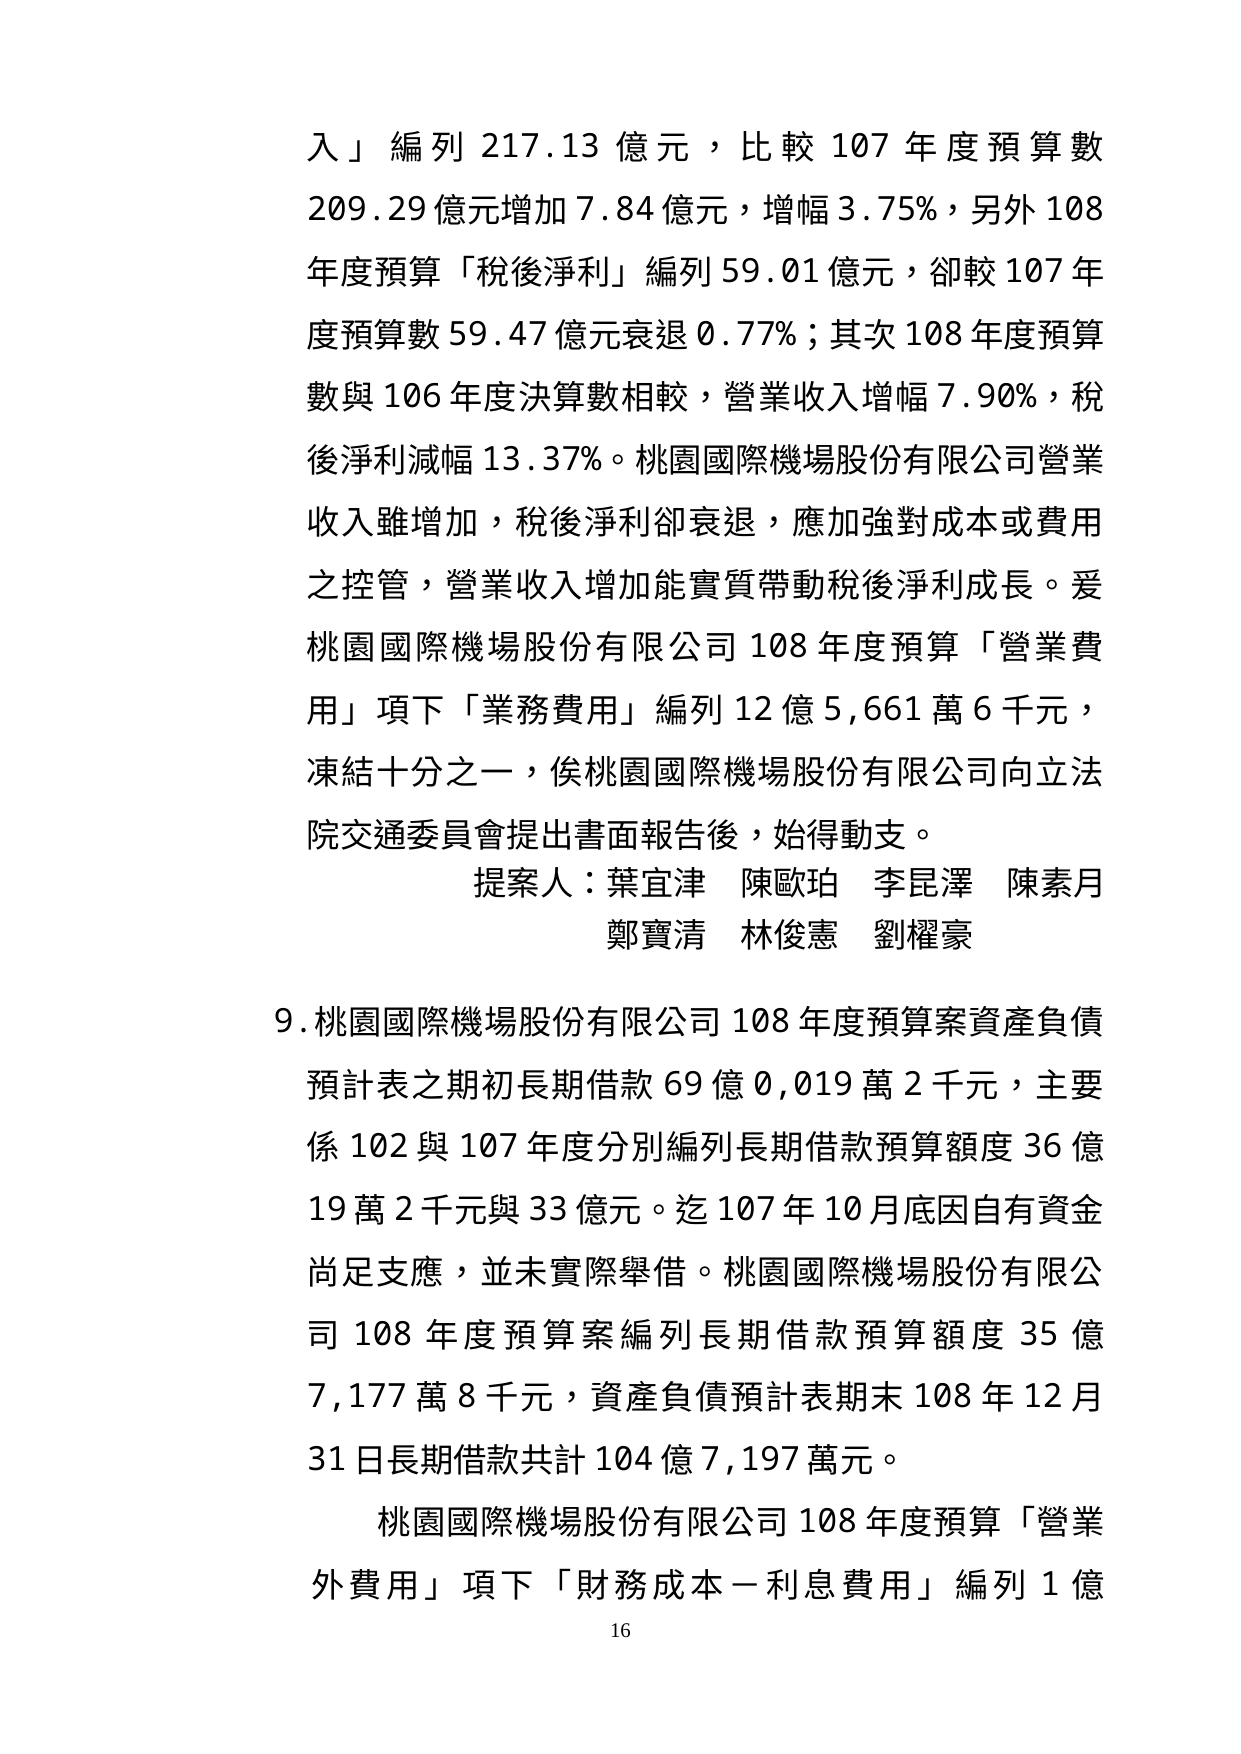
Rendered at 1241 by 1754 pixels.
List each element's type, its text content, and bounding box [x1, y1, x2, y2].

text 9.桃園國際機場股份有限公司108年度預算案資產負債預計表之期初長期借款69億0,019萬2千元，主要係102與107年度分別編列長期借款預算額度36億19萬2千元與33億元。迄107年10月底因自有資金尚足支應，並未實際舉借。桃園國際機場股份有限公司108年度預算案編列長期借款預算額度35億7,177萬8千元，資產負債預計表期末108年12月31日長期借款共計104億7,197萬元。 [273, 978, 1104, 1478]
text 桃園國際機場股份有限公司108年度預算「營業外費用」項下「財務成本－利息費用」編列1億 [311, 1478, 1104, 1603]
text 入」編列217.13億元，比較107年度預算數209.29億元增加7.84億元，增幅3.75%，另外108年度預算「稅後淨利」編列59.01億元，卻較107年度預算數59.47億元衰退0.77%；其次108年度預算數與106年度決算數相較，營業收入增幅7.90%，稅後淨利減幅13.37%。桃園國際機場股份有限公司營業收入雖增加，稅後淨利卻衰退，應加強對成本或費用之控管，營業收入增加能實質帶動稅後淨利成長。爰桃園國際機場股份有限公司108年度預算「營業費用」項下「業務費用」編列12億5,661萬6千元，凍結十分之一，俟桃園國際機場股份有限公司向立法院交通委員會提出書面報告後，始得動支。 [273, 103, 1104, 853]
text 提案人：葉宜津 陳歐珀 李昆澤 陳素月 鄭寶清 林俊憲 劉櫂豪 [473, 853, 1117, 957]
